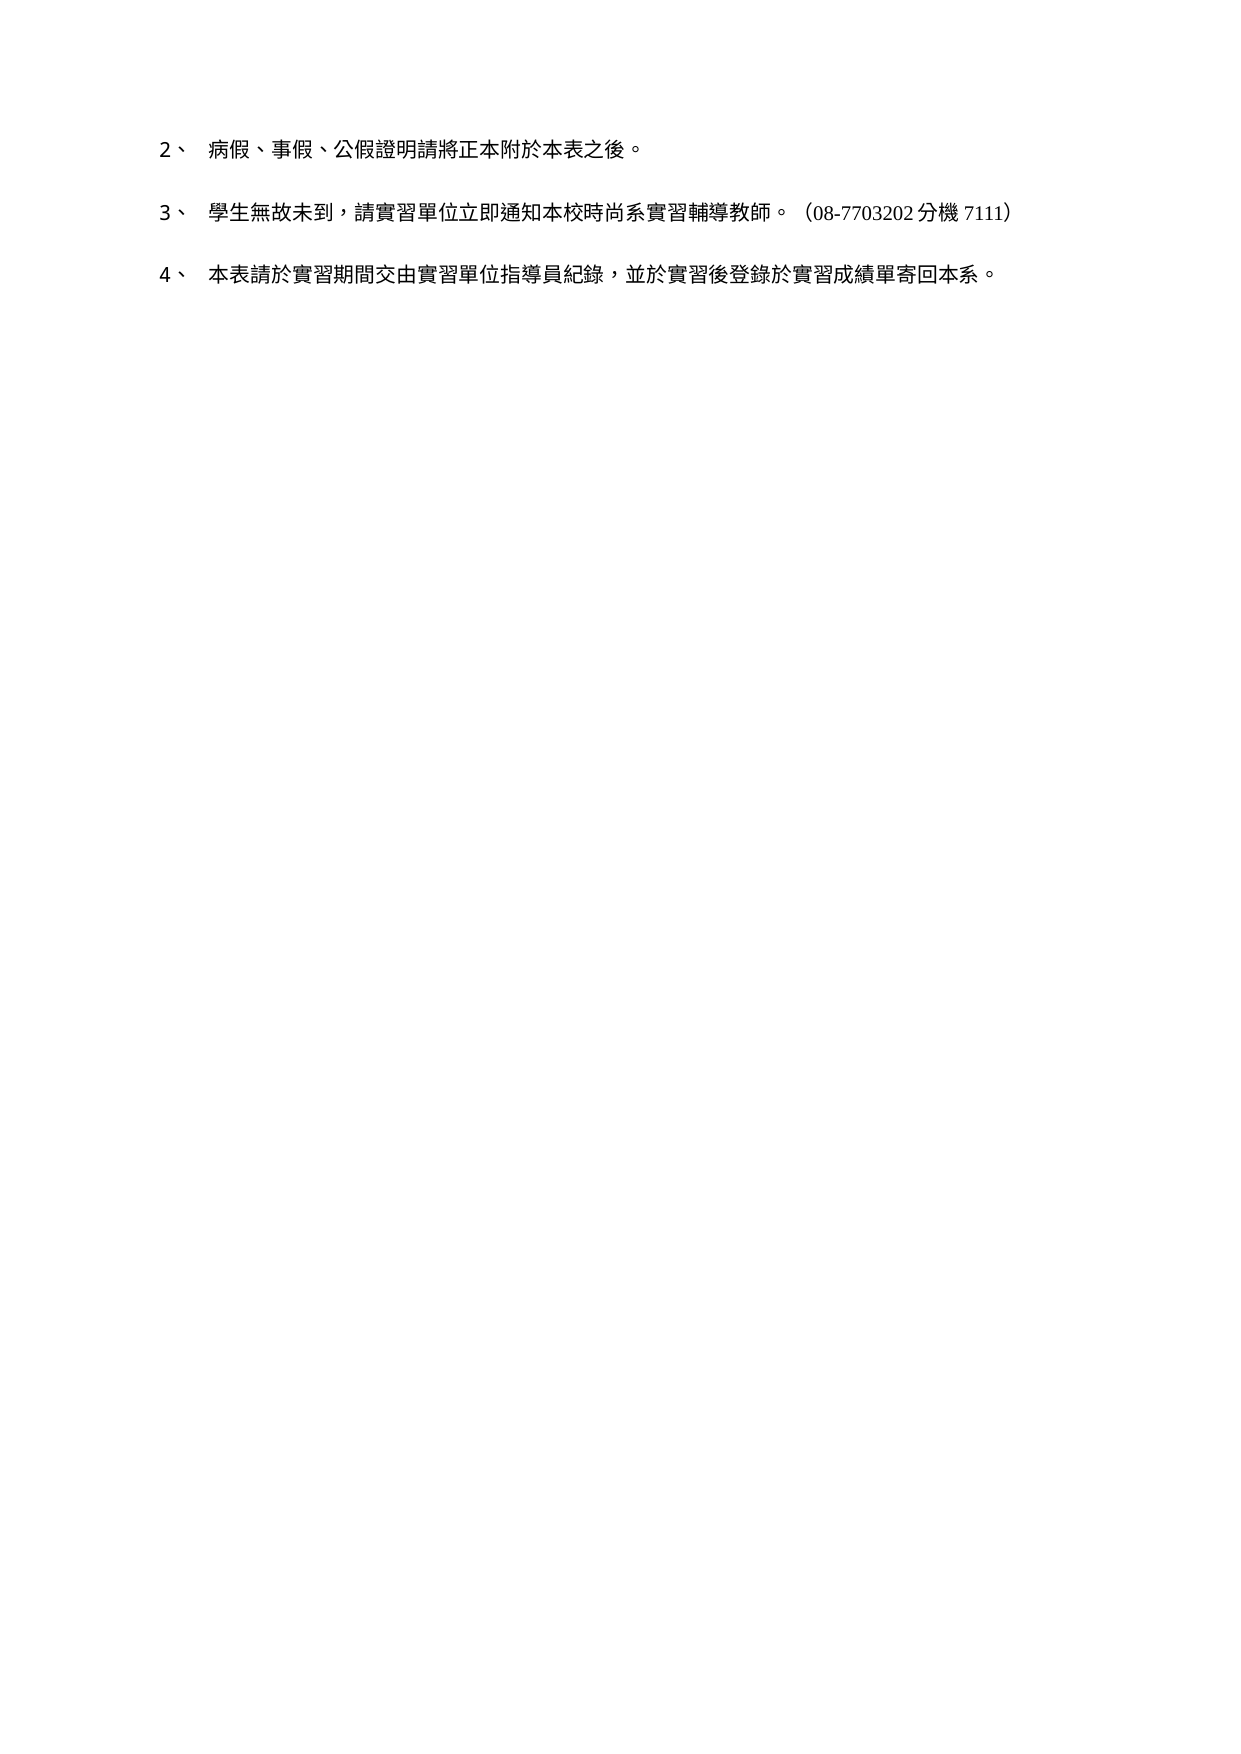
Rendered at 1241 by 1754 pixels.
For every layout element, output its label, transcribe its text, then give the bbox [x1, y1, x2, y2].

table_header 實習單位簽章可由實習單位指導員或人事單位簽章證明即可。 病假、事假、公假證明請將正本附於本表之後。 學生無故未到，請實習單位立即通知本校時尚系實習輔導教師。（08-7703202分機7111） 本表請於實習期間交由實習單位指導員紀錄，並於實習後登錄於實習成績單寄回本系。 [148, 107, 1089, 294]
table_header [75, 107, 147, 294]
